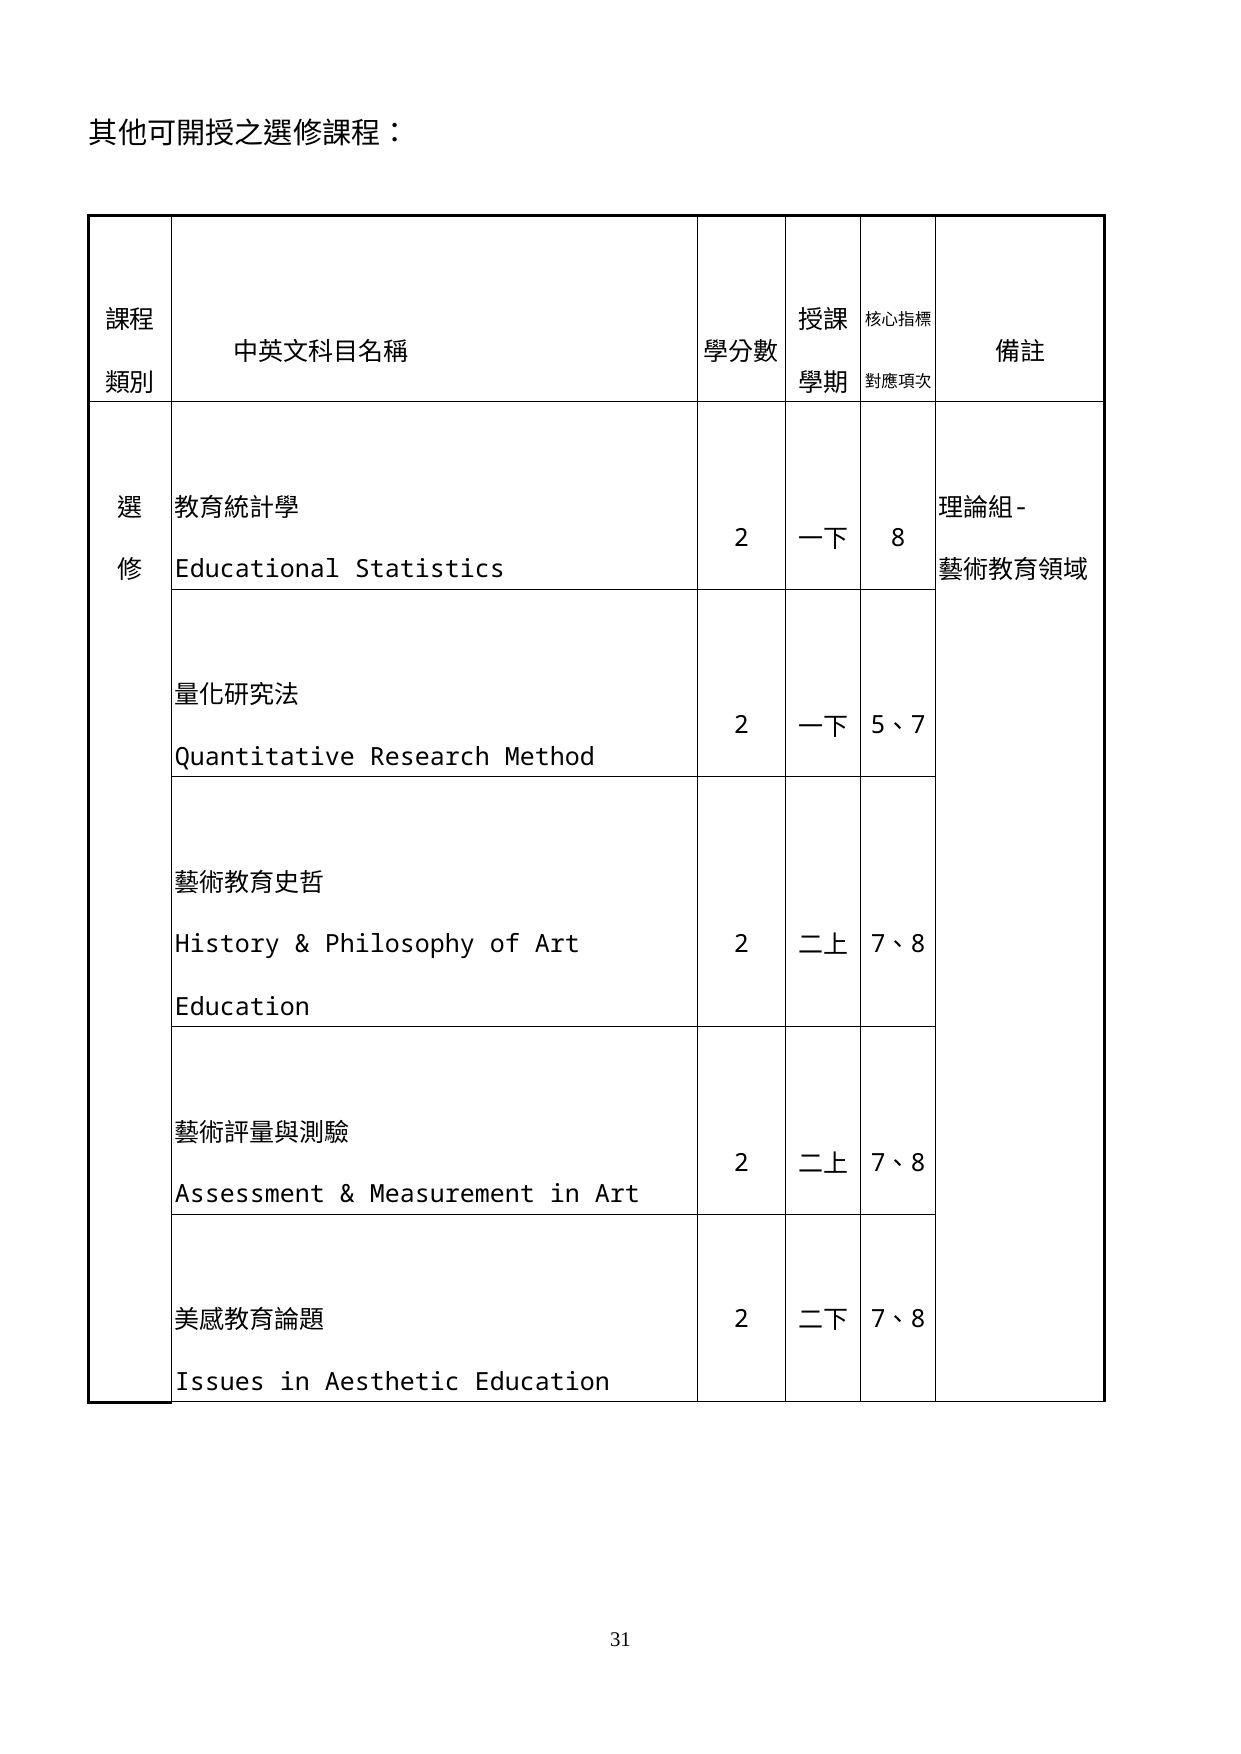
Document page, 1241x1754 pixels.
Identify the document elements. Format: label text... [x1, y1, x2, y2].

table_cell 2 [698, 1027, 785, 1214]
table_header 備註 [936, 217, 1103, 401]
table_cell 8 [861, 402, 935, 589]
table_header 中英文科目名稱 [172, 217, 697, 401]
text 其他可開授之選修課程： [89, 89, 1152, 151]
table_cell 2 [698, 777, 785, 1026]
table_cell 7、8 [861, 1027, 935, 1214]
table_cell 教育統計學 Educational Statistics [172, 402, 697, 589]
table_cell 藝術評量與測驗 Assessment & Measurement in Art [172, 1027, 697, 1214]
table_cell 理論組- 藝術教育領域 [936, 402, 1103, 1401]
table_cell 5、7 [861, 590, 935, 776]
table_cell 一下 [786, 402, 860, 589]
table_cell 2 [698, 590, 785, 776]
table_cell 選 修 [90, 402, 171, 1401]
table_cell 7、8 [861, 1215, 935, 1401]
table_header 學分數 [698, 217, 785, 401]
table_header 核心指標對應項次 [861, 217, 935, 401]
table_cell 2 [698, 402, 785, 589]
table_header 授課學期 [786, 217, 860, 401]
table_cell 2 [698, 1215, 785, 1401]
table_cell 藝術教育史哲 History & Philosophy of Art Education [172, 777, 697, 1026]
table_cell 量化研究法 Quantitative Research Method [172, 590, 697, 776]
table_cell 7、8 [861, 777, 935, 1026]
table_cell 一下 [786, 590, 860, 776]
table_cell 二上 [786, 1027, 860, 1214]
table_cell 二下 [786, 1215, 860, 1401]
table_cell 二上 [786, 777, 860, 1026]
table_cell 美感教育論題 Issues in Aesthetic Education [172, 1215, 697, 1401]
table_header 課程 類別 [90, 217, 171, 401]
